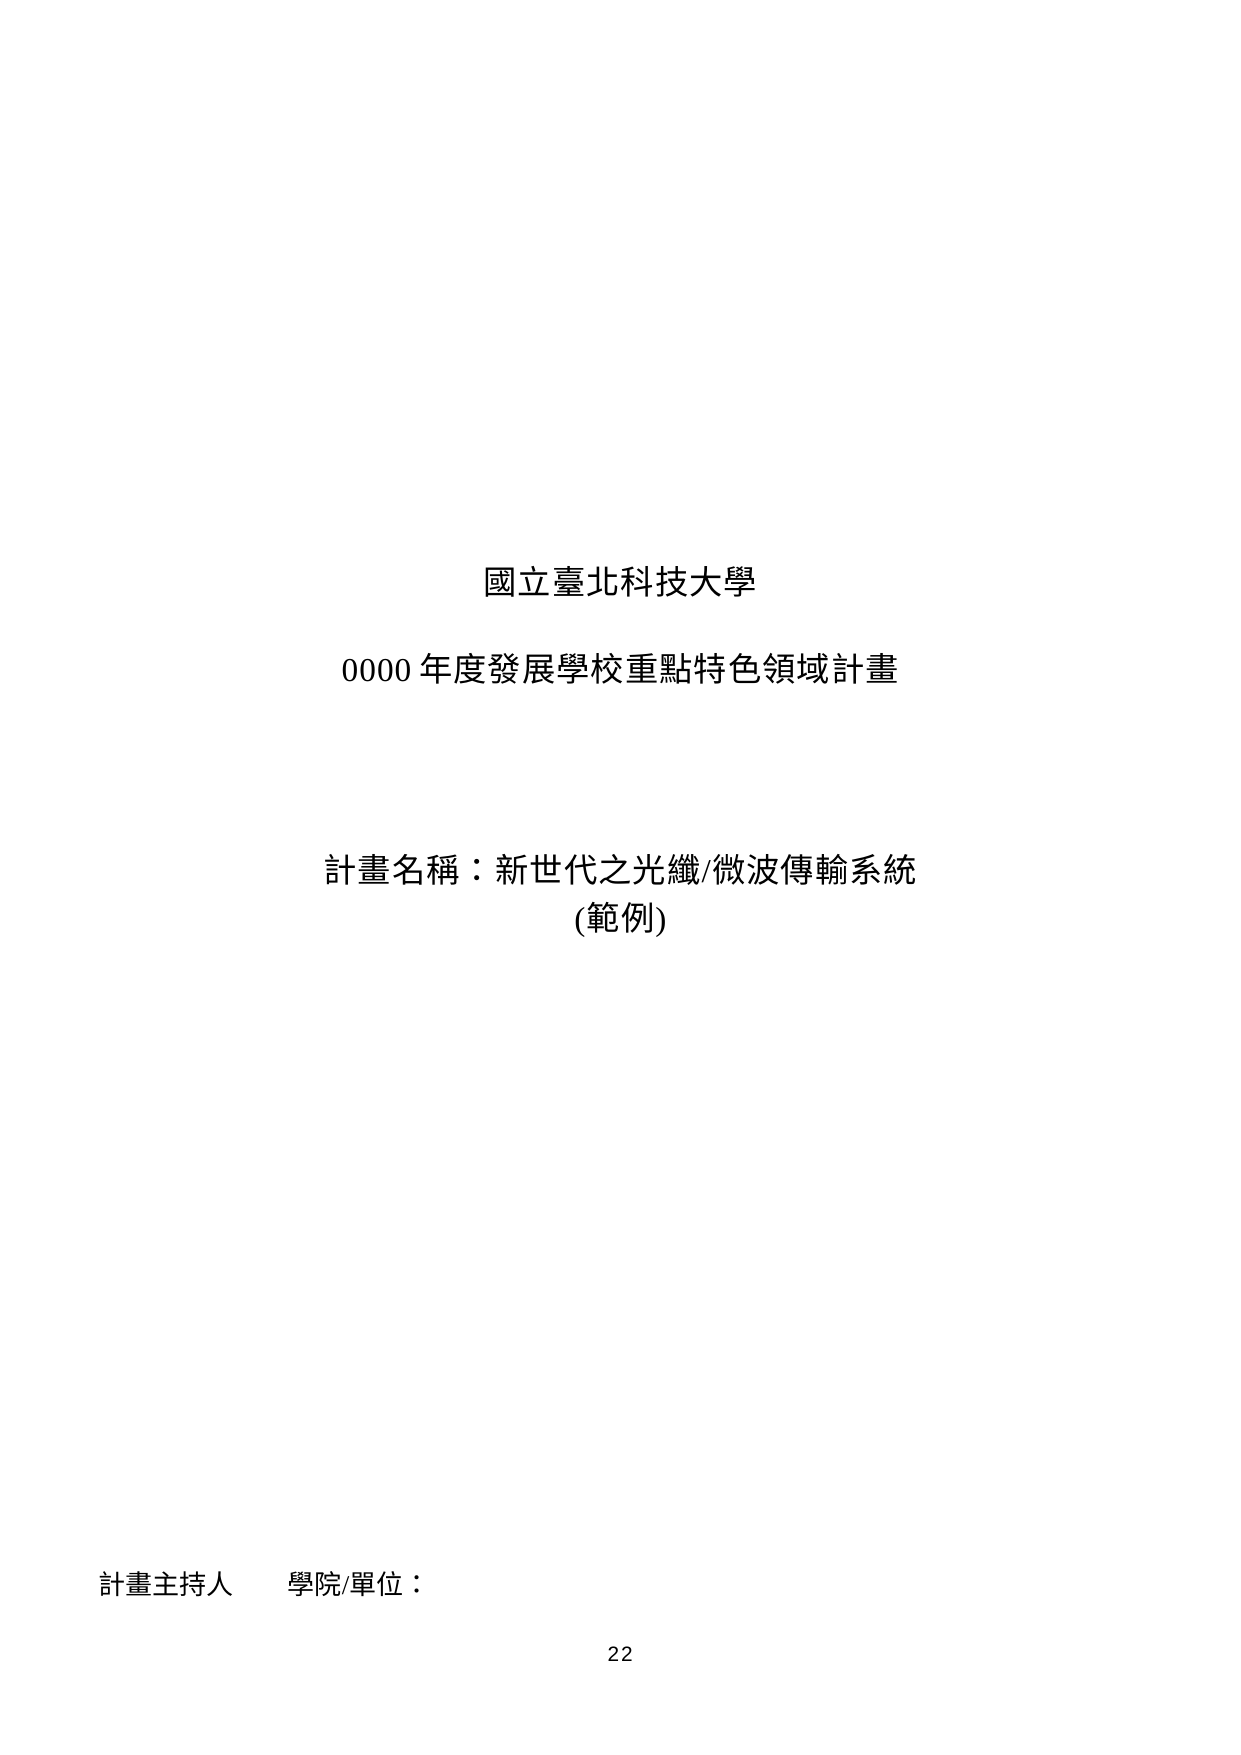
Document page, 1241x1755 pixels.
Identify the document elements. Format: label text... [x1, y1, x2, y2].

text (範例) [98, 892, 1142, 940]
text 0000年度發展學校重點特色領域計畫 [98, 642, 1142, 691]
text 計畫主持人 學院/單位： [98, 1563, 1181, 1603]
text 計畫名稱：新世代之光纖/微波傳輸系統 [98, 844, 1142, 892]
text 國立臺北科技大學 [98, 556, 1142, 604]
